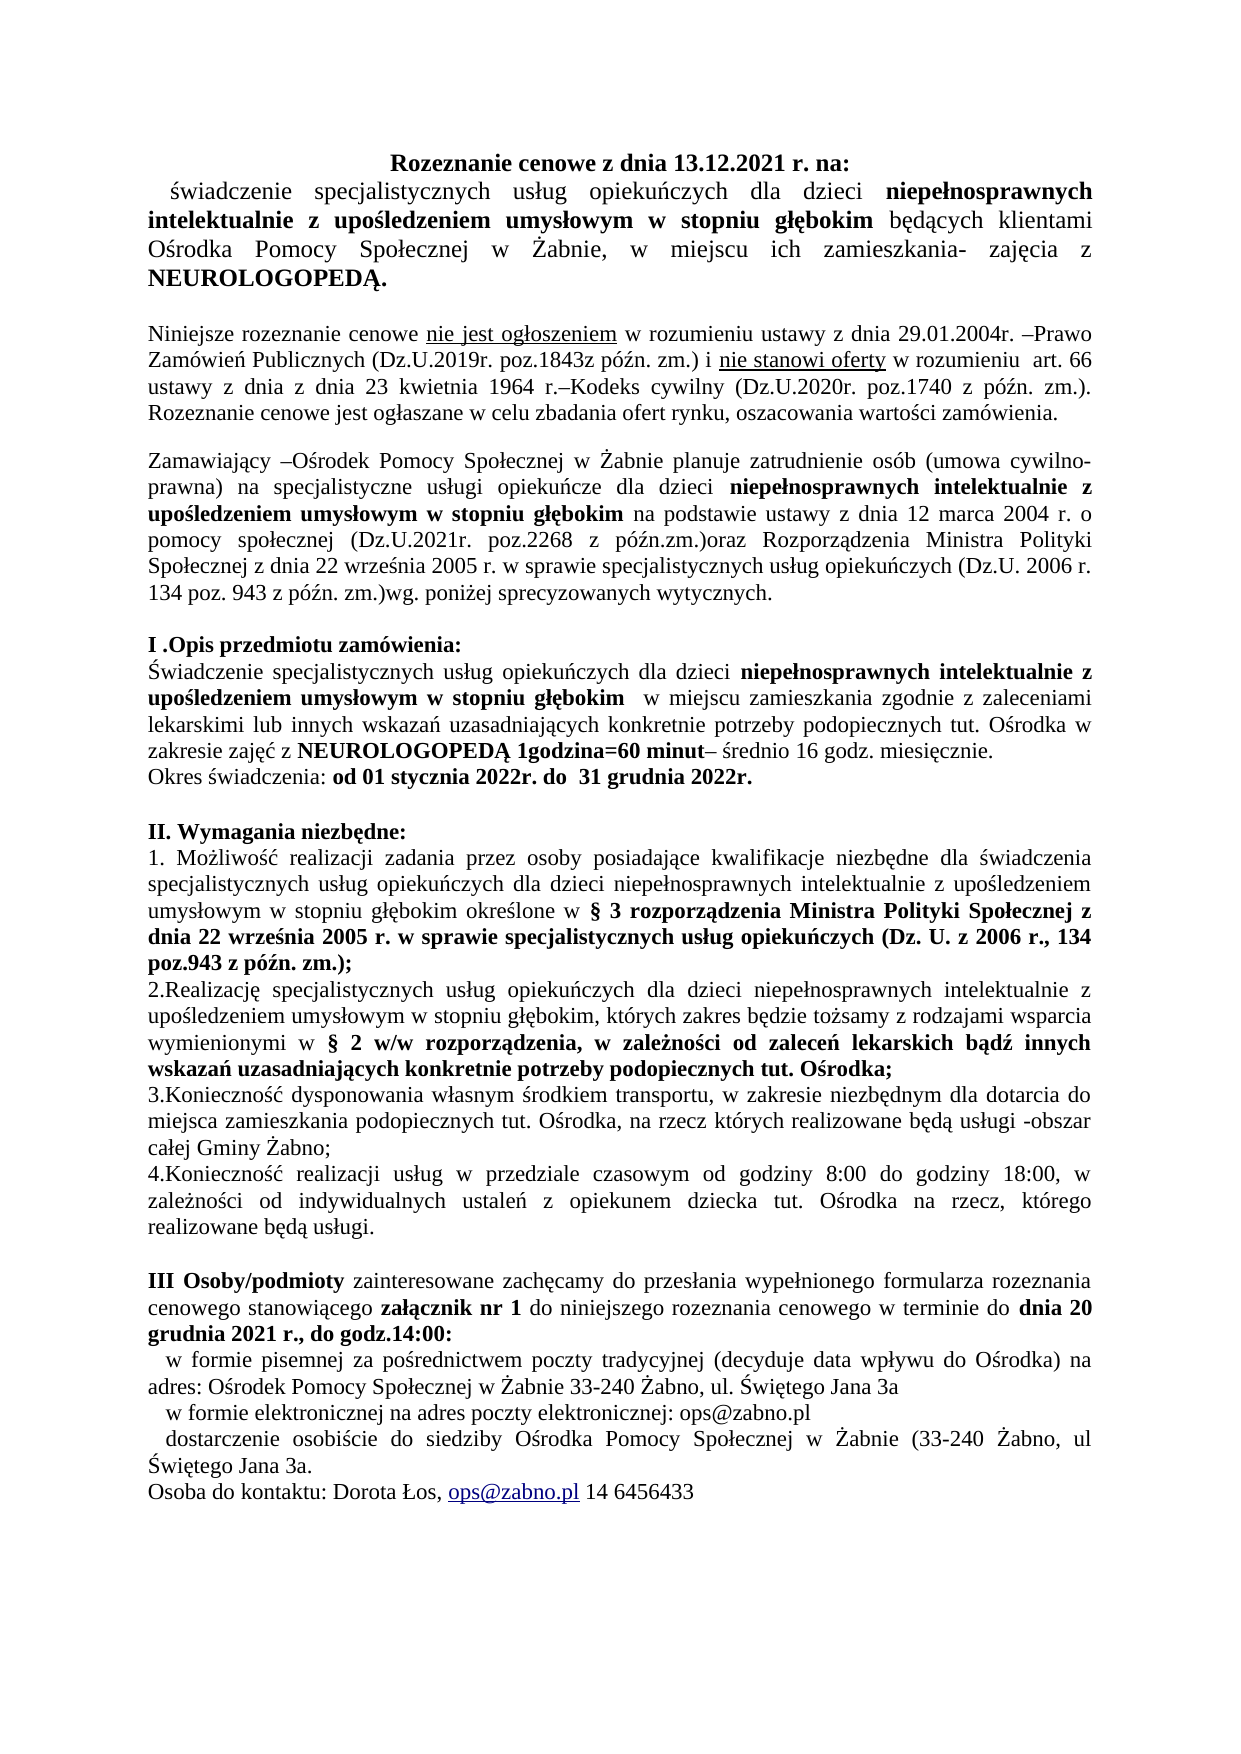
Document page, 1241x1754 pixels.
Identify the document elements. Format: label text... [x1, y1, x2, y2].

text Świadczenie specjalistycznych usług opiekuńczych dla dzieci niepełnosprawnych intelektualnie z upośledzeniem umysłowym w stopniu głębokim w miejscu zamieszkania zgodnie z zaleceniami lekarskimi lub innych wskazań uzasadniających konkretnie potrzeby podopiecznych tut. Ośrodka w zakresie zajęć z NEUROLOGOPEDĄ 1godzina=60 minut– średnio 16 godz. miesięcznie. [148, 658, 1093, 763]
text Rozeznanie cenowe z dnia 13.12.2021 r. na: [148, 148, 1093, 176]
text III Osoby/podmioty zainteresowane zachęcamy do przesłania wypełnionego formularza rozeznania cenowego stanowiącego załącznik nr 1 do niniejszego rozeznania cenowego w terminie do dnia 20 grudnia 2021 r., do godz.14:00: [148, 1267, 1093, 1346]
text 4.Konieczność realizacji usług w przedziale czasowym od godziny 8:00 do godziny 18:00, w zależności od indywidualnych ustaleń z opiekunem dziecka tut. Ośrodka na rzecz, którego realizowane będą usługi. [148, 1160, 1093, 1239]
text w formie pisemnej za pośrednictwem poczty tradycyjnej (decyduje data wpływu do Ośrodka) na adres: Ośrodek Pomocy Społecznej w Żabnie 33-240 Żabno, ul. Świętego Jana 3a [148, 1346, 1093, 1399]
text świadczenie specjalistycznych usług opiekuńczych dla dzieci niepełnosprawnych intelektualnie z upośledzeniem umysłowym w stopniu głębokim będących klientami Ośrodka Pomocy Społecznej w Żabnie, w miejscu ich zamieszkania- zajęcia z NEUROLOGOPEDĄ. [148, 176, 1093, 291]
text 1. Możliwość realizacji zadania przez osoby posiadające kwalifikacje niezbędne dla świadczenia specjalistycznych usług opiekuńczych dla dzieci niepełnosprawnych intelektualnie z upośledzeniem umysłowym w stopniu głębokim określone w § 3 rozporządzenia Ministra Polityki Społecznej z dnia 22 września 2005 r. w sprawie specjalistycznych usług opiekuńczych (Dz. U. z 2006 r., 134 poz.943 z późn. zm.); [148, 844, 1093, 976]
text 3.Konieczność dysponowania własnym środkiem transportu, w zakresie niezbędnym dla dotarcia do miejsca zamieszkania podopiecznych tut. Ośrodka, na rzecz których realizowane będą usługi -obszar całej Gminy Żabno; [148, 1081, 1093, 1160]
text Zamawiający –Ośrodek Pomocy Społecznej w Żabnie planuje zatrudnienie osób (umowa cywilno-prawna) na specjalistyczne usługi opiekuńcze dla dzieci niepełnosprawnych intelektualnie z upośledzeniem umysłowym w stopniu głębokim na podstawie ustawy z dnia 12 marca 2004 r. o pomocy społecznej (Dz.U.2021r. poz.2268 z późn.zm.)oraz Rozporządzenia Ministra Polityki Społecznej z dnia 22 września 2005 r. w sprawie specjalistycznych usług opiekuńczych (Dz.U. 2006 r. 134 poz. 943 z późn. zm.)wg. poniżej sprecyzowanych wytycznych. [148, 447, 1093, 605]
text dostarczenie osobiście do siedziby Ośrodka Pomocy Społecznej w Żabnie (33-240 Żabno, ul Świętego Jana 3a. [148, 1426, 1093, 1478]
text w formie elektronicznej na adres poczty elektronicznej: ops@zabno.pl [148, 1399, 1093, 1426]
text Osoba do kontaktu: Dorota Łos, ops@zabno.pl 14 6456433 [148, 1478, 1093, 1504]
text Niniejsze rozeznanie cenowe nie jest ogłoszeniem w rozumieniu ustawy z dnia 29.01.2004r. –Prawo Zamówień Publicznych (Dz.U.2019r. poz.1843z późn. zm.) i nie stanowi oferty w rozumieniu art. 66 ustawy z dnia z dnia 23 kwietnia 1964 r.–Kodeks cywilny (Dz.U.2020r. poz.1740 z późn. zm.). Rozeznanie cenowe jest ogłaszane w celu zbadania ofert rynku, oszacowania wartości zamówienia. [148, 320, 1093, 426]
text Okres świadczenia: od 01 stycznia 2022r. do 31 grudnia 2022r. [148, 763, 1093, 790]
text 2.Realizację specjalistycznych usług opiekuńczych dla dzieci niepełnosprawnych intelektualnie z upośledzeniem umysłowym w stopniu głębokim, których zakres będzie tożsamy z rodzajami wsparcia wymienionymi w § 2 w/w rozporządzenia, w zależności od zaleceń lekarskich bądź innych wskazań uzasadniających konkretnie potrzeby podopiecznych tut. Ośrodka; [148, 976, 1093, 1081]
text I .Opis przedmiotu zamówienia: [148, 632, 1093, 658]
text II. Wymagania niezbędne: [148, 818, 1093, 844]
